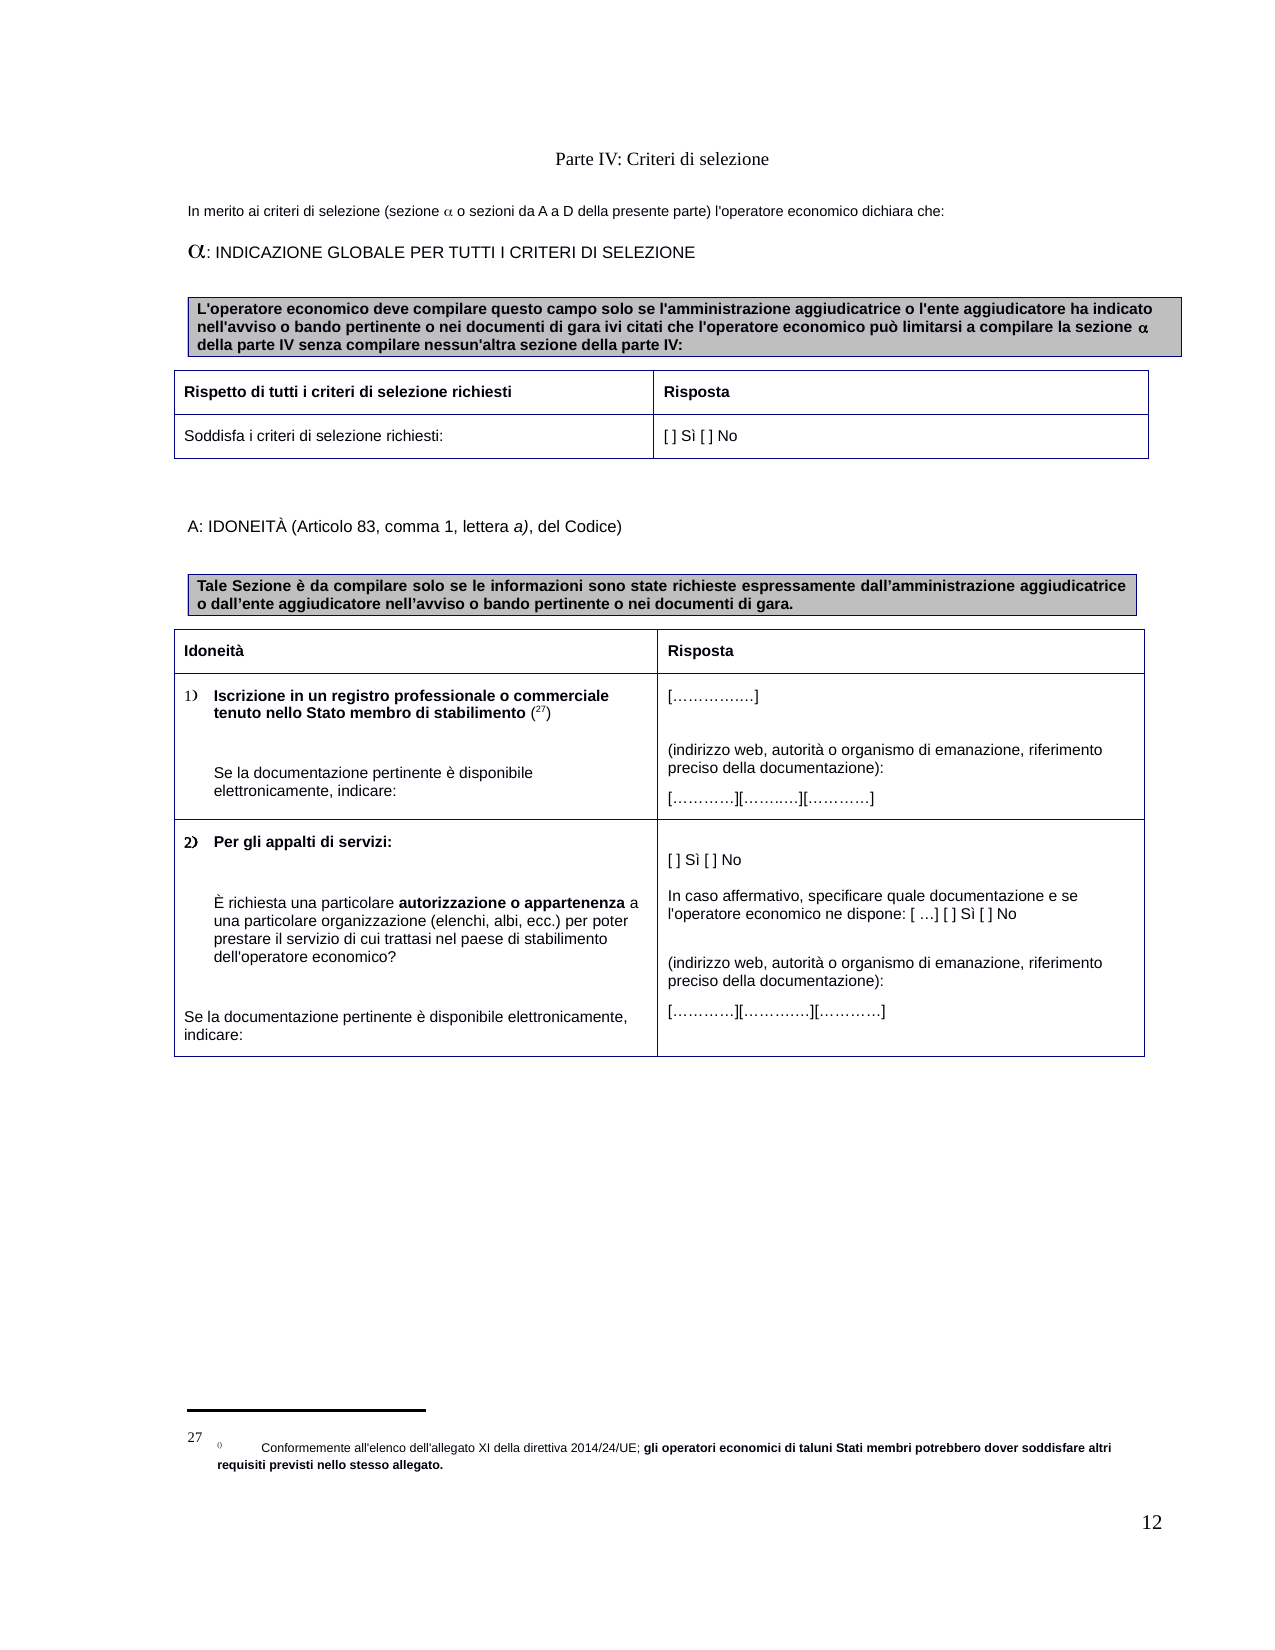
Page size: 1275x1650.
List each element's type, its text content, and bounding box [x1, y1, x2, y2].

text In merito ai criteri di selezione (sezione  o sezioni da A a D della presente parte) l'operatore economico dichiara che: [187, 202, 1137, 219]
table_cell [ ] Sì [ ] No In caso affermativo, specificare quale documentazione e se l'operatore economico ne dispone: [ …] [ ] Sì [ ] No (indirizzo web, autorità o organismo di emanazione, riferimento preciso della documentazione): […………][……….…][…………] [658, 820, 1144, 1056]
table_cell Iscrizione in un registro professionale o commerciale tenuto nello Stato membro di stabilimento () Se la documentazione pertinente è disponibile elettronicamente, indicare: [175, 674, 657, 819]
table_cell Per gli appalti di servizi: È richiesta una particolare autorizzazione o appartenenza a una particolare organizzazione (elenchi, albi, ecc.) per poter prestare il servizio di cui trattasi nel paese di stabilimento dell'operatore economico? Se la documentazione pertinente è disponibile elettronicamente, indicare: [175, 820, 657, 1056]
table_cell [………….…] (indirizzo web, autorità o organismo di emanazione, riferimento preciso della documentazione): […………][……..…][…………] [658, 674, 1144, 819]
table_cell Soddisfa i criteri di selezione richiesti: [175, 415, 653, 458]
text L'operatore economico deve compilare questo campo solo se l'amministrazione aggiudicatrice o l'ente aggiudicatore ha indicato nell'avviso o bando pertinente o nei documenti di gara ivi citati che l'operatore economico può limitarsi a compilare la sezione  della parte IV senza compilare nessun'altra sezione della parte IV: [189, 298, 1181, 356]
title A: Idoneità (Articolo 83, comma 1, lettera a), del Codice) [187, 517, 1137, 536]
table_header Rispetto di tutti i criteri di selezione richiesti [175, 371, 653, 413]
table_cell [ ] Sì [ ] No [654, 415, 1148, 458]
text Parte IV: Criteri di selezione [187, 148, 1137, 169]
table_header Risposta [658, 630, 1144, 673]
text Tale Sezione è da compilare solo se le informazioni sono state richieste espressamente dall’amministrazione aggiudicatrice o dall’ente aggiudicatore nell’avviso o bando pertinente o nei documenti di gara. [189, 575, 1136, 615]
table_header Risposta [654, 371, 1148, 413]
title : Indicazione globale per tutti i criteri di selezione [187, 238, 1137, 265]
table_header Idoneità [175, 630, 657, 673]
